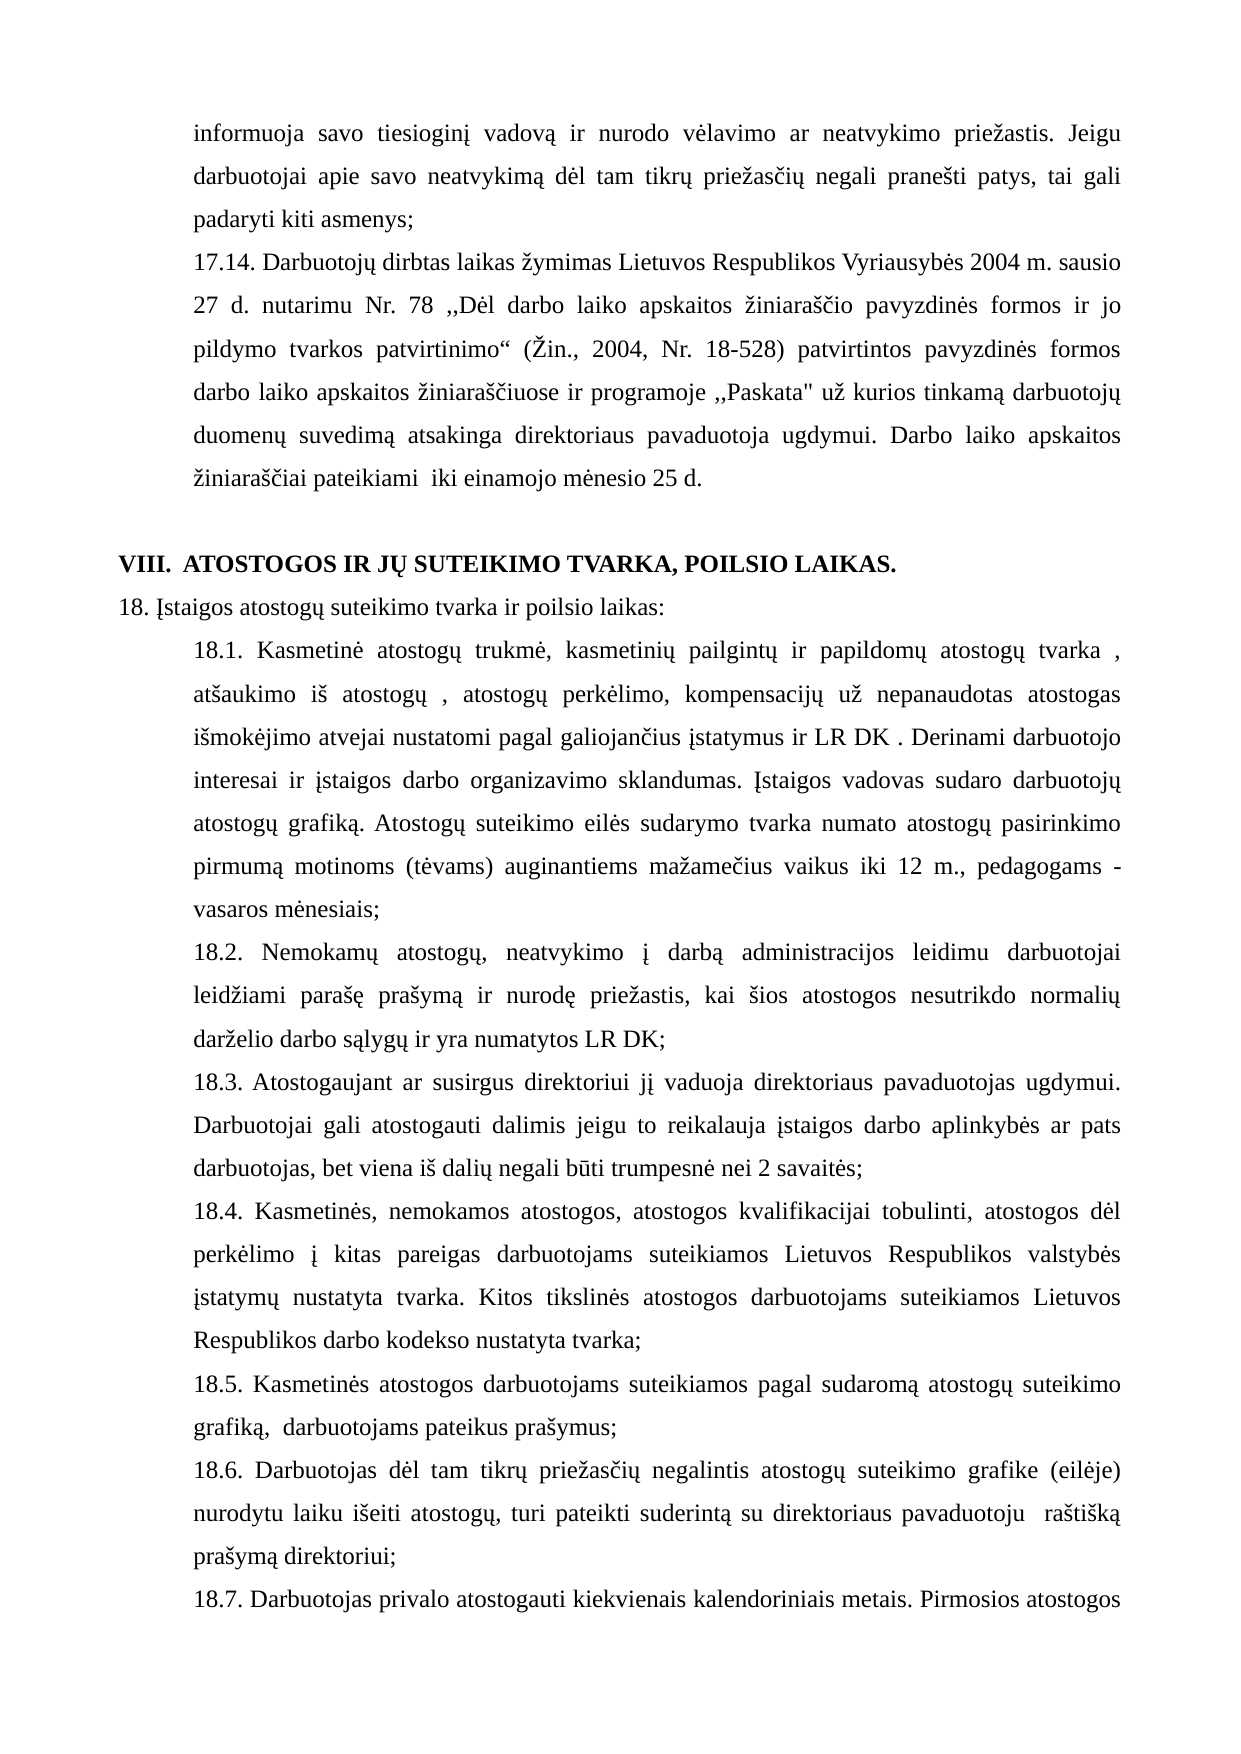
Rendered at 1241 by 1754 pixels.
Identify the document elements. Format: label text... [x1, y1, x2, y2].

text 18.1. Kasmetinė atostogų trukmė, kasmetinių pailgintų ir papildomų atostogų tvarka , atšaukimo iš atostogų , atostogų perkėlimo, kompensacijų už nepanaudotas atostogas išmokėjimo atvejai nustatomi pagal galiojančius įstatymus ir LR DK . Derinami darbuotojo interesai ir įstaigos darbo organizavimo sklandumas. Įstaigos vadovas sudaro darbuotojų atostogų grafiką. Atostogų suteikimo eilės sudarymo tvarka numato atostogų pasirinkimo pirmumą motinoms (tėvams) auginantiems mažamečius vaikus iki 12 m., pedagogams - vasaros mėnesiais; [193, 636, 1122, 923]
list VIII. ATOSTOGOS IR JŲ SUTEIKIMO TVARKA, POILSIO LAIKAS. [80, 549, 1122, 578]
list informuoja savo tiesioginį vadovą ir nurodo vėlavimo ar neatvykimo priežastis. Jeigu darbuotojai apie savo neatvykimą dėl tam tikrų priežasčių negali pranešti patys, tai gali padaryti kiti asmenys; [193, 118, 1122, 233]
text 18.6. Darbuotojas dėl tam tikrų priežasčių negalintis atostogų suteikimo grafike (eilėje) nurodytu laiku išeiti atostogų, turi pateikti suderintą su direktoriaus pavaduotoju raštišką prašymą direktoriui; [193, 1455, 1122, 1570]
text 18.4. Kasmetinės, nemokamos atostogos, atostogos kvalifikacijai tobulinti, atostogos dėl perkėlimo į kitas pareigas darbuotojams suteikiamos Lietuvos Respublikos valstybės įstatymų nustatyta tvarka. Kitos tikslinės atostogos darbuotojams suteikiamos Lietuvos Respublikos darbo kodekso nustatyta tvarka; [193, 1196, 1122, 1354]
text 18.7. Darbuotojas privalo atostogauti kiekvienais kalendoriniais metais. Pirmosios atostogos [193, 1584, 1122, 1613]
text 18.5. Kasmetinės atostogos darbuotojams suteikiamos pagal sudaromą atostogų suteikimo grafiką, darbuotojams pateikus prašymus; [193, 1369, 1122, 1441]
text 18. Įstaigos atostogų suteikimo tvarka ir poilsio laikas: [118, 592, 1122, 621]
text 18.3. Atostogaujant ar susirgus direktoriui jį vaduoja direktoriaus pavaduotojas ugdymui. Darbuotojai gali atostogauti dalimis jeigu to reikalauja įstaigos darbo aplinkybės ar pats darbuotojas, bet viena iš dalių negali būti trumpesnė nei 2 savaitės; [193, 1067, 1122, 1182]
list 17.14. Darbuotojų dirbtas laikas žymimas Lietuvos Respublikos Vyriausybės 2004 m. sausio 27 d. nutarimu Nr. 78 ,,Dėl darbo laiko apskaitos žiniaraščio pavyzdinės formos ir jo pildymo tvarkos patvirtinimo“ (Žin., 2004, Nr. 18-528) patvirtintos pavyzdinės formos darbo laiko apskaitos žiniaraščiuose ir programoje ,,Paskata" už kurios tinkamą darbuotojų duomenų suvedimą atsakinga direktoriaus pavaduotoja ugdymui. Darbo laiko apskaitos žiniaraščiai pateikiami iki einamojo mėnesio 25 d. [193, 247, 1122, 492]
text 18.2. Nemokamų atostogų, neatvykimo į darbą administracijos leidimu darbuotojai leidžiami parašę prašymą ir nurodę priežastis, kai šios atostogos nesutrikdo normalių darželio darbo sąlygų ir yra numatytos LR DK; [193, 937, 1122, 1052]
